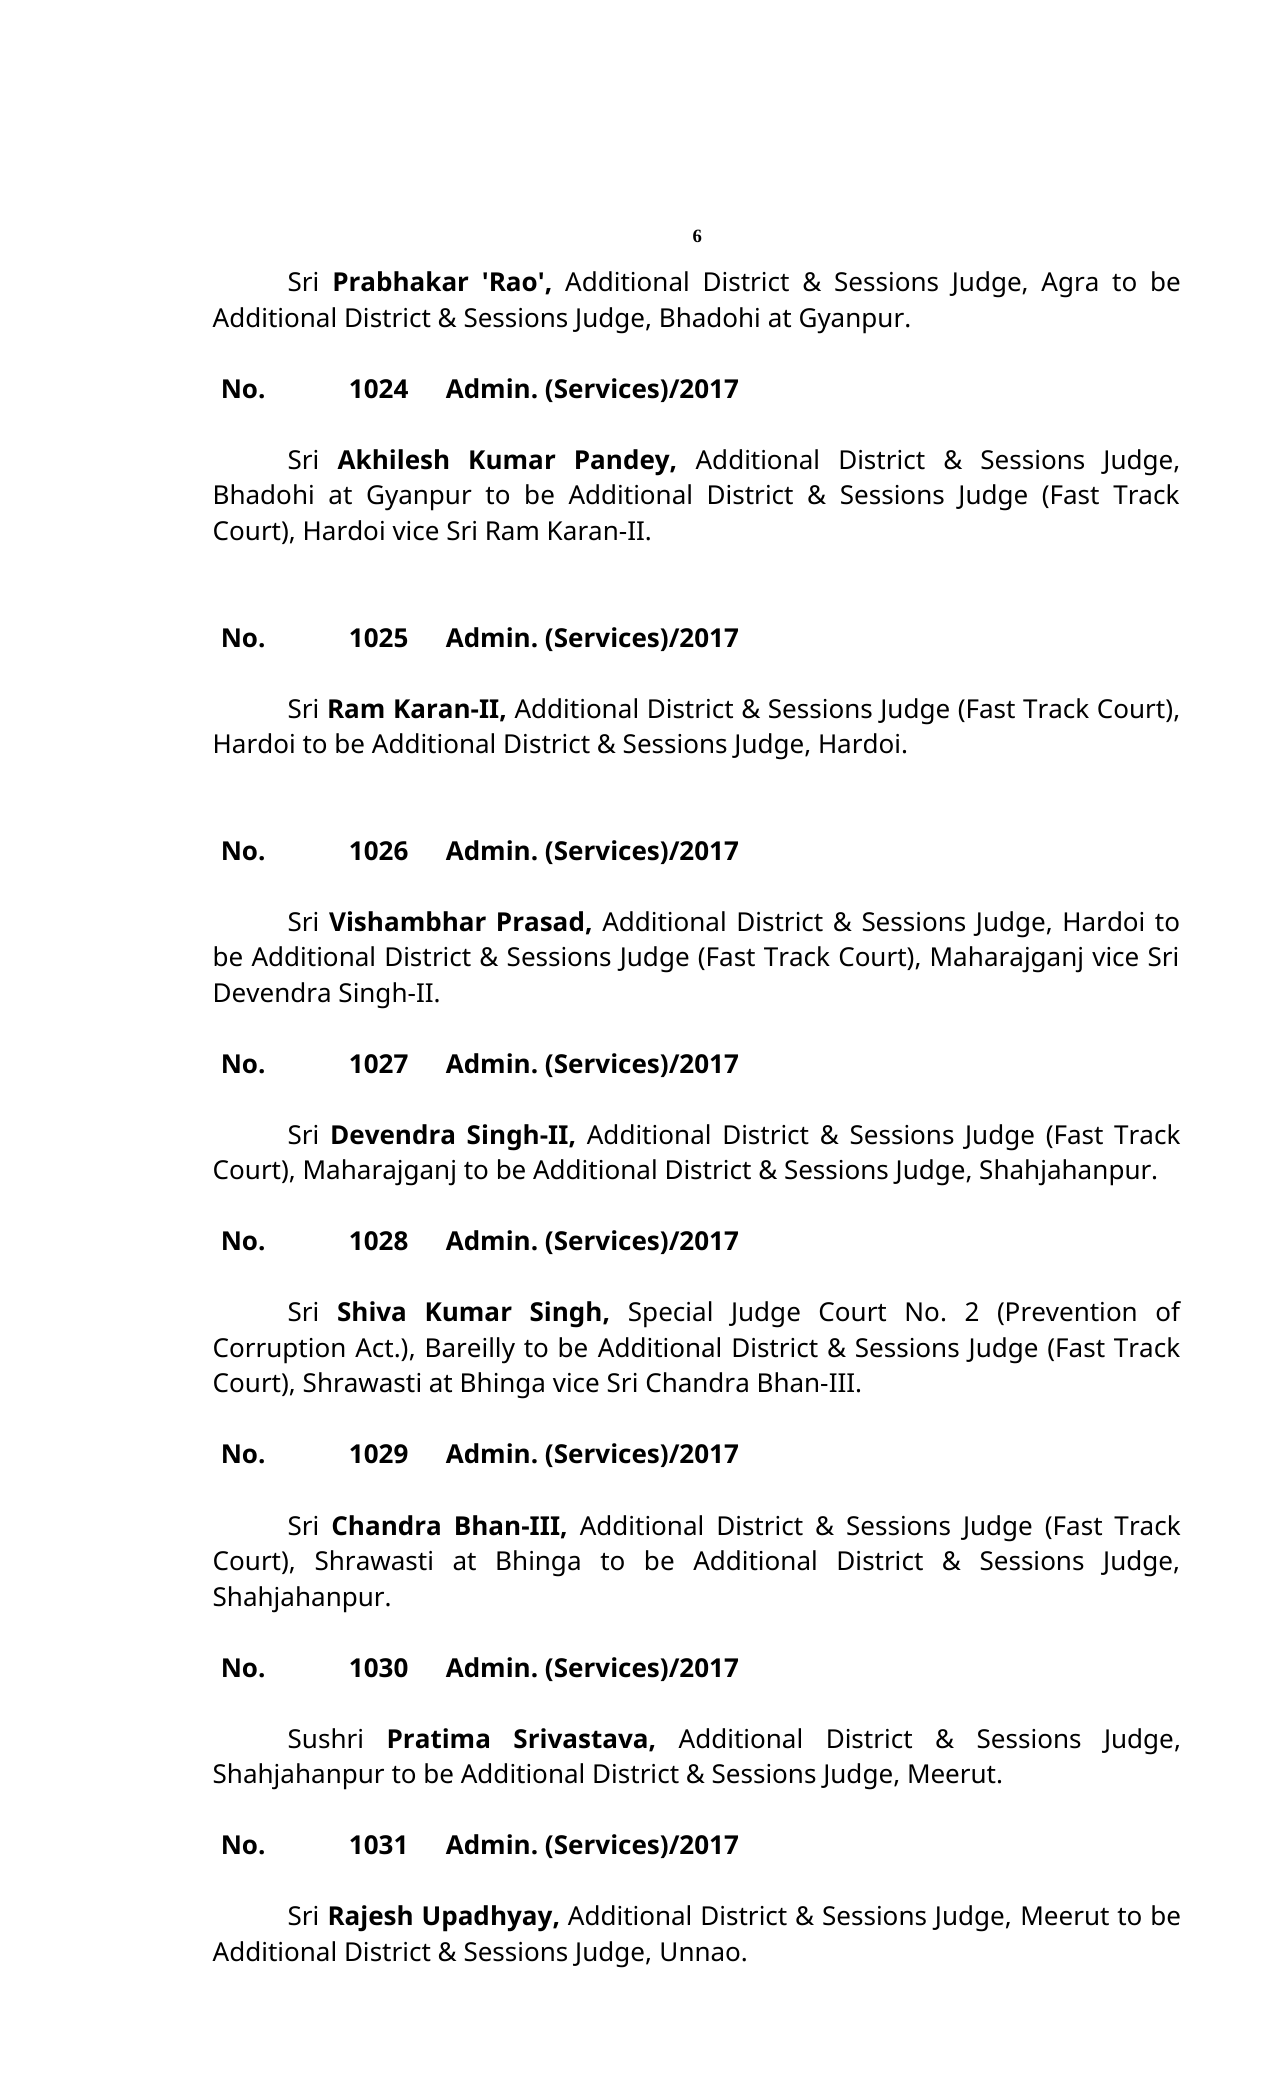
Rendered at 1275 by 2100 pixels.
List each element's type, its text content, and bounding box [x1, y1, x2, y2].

table_header No. [209, 1649, 300, 1685]
text Sushri Pratima Srivastava, Additional District & Sessions Judge, Shahjahanpur to be Additional District & Sessions Judge, Meerut. [212, 1720, 1181, 1791]
table_header [300, 1045, 434, 1081]
table_header Admin. (Services)/2017 [434, 1649, 778, 1685]
table_header [300, 1827, 434, 1862]
text Sri Ram Karan-II, Additional District & Sessions Judge (Fast Track Court), Hardoi to be Additional District & Sessions Judge, Hardoi. [212, 690, 1181, 761]
table_header No. [209, 619, 300, 655]
table_header [300, 1649, 434, 1685]
table_header No. [209, 832, 300, 868]
table_header [300, 1436, 434, 1472]
table_header [300, 619, 434, 655]
text Sri Vishambhar Prasad, Additional District & Sessions Judge, Hardoi to be Additional District & Sessions Judge (Fast Track Court), Maharajganj vice Sri Devendra Singh-II. [212, 903, 1181, 1010]
table_header Admin. (Services)/2017 [434, 1436, 778, 1472]
text Sri Chandra Bhan-III, Additional District & Sessions Judge (Fast Track Court), Shrawasti at Bhinga to be Additional District & Sessions Judge, Shahjahanpur. [212, 1507, 1181, 1614]
table_header No. [209, 1223, 300, 1258]
table_header Admin. (Services)/2017 [434, 1223, 778, 1258]
text Sri Shiva Kumar Singh, Special Judge Court No. 2 (Prevention of Corruption Act.), Bareilly to be Additional District & Sessions Judge (Fast Track Court), Shrawasti at Bhinga vice Sri Chandra Bhan-III. [212, 1294, 1181, 1401]
table_header Admin. (Services)/2017 [434, 619, 778, 655]
table_header Admin. (Services)/2017 [434, 1827, 778, 1862]
text Sri Akhilesh Kumar Pandey, Additional District & Sessions Judge, Bhadohi at Gyanpur to be Additional District & Sessions Judge (Fast Track Court), Hardoi vice Sri Ram Karan-II. [212, 442, 1181, 548]
table_header No. [209, 371, 300, 406]
table_header [300, 1223, 434, 1258]
table_header Admin. (Services)/2017 [434, 1045, 778, 1081]
table_header [300, 832, 434, 868]
text Sri Prabhakar 'Rao', Additional District & Sessions Judge, Agra to be Additional District & Sessions Judge, Bhadohi at Gyanpur. [212, 264, 1181, 335]
table_header Admin. (Services)/2017 [434, 371, 778, 406]
table_header [300, 371, 434, 406]
table_header No. [209, 1436, 300, 1472]
table_header No. [209, 1827, 300, 1862]
table_header Admin. (Services)/2017 [434, 832, 778, 868]
text Sri Rajesh Upadhyay, Additional District & Sessions Judge, Meerut to be Additional District & Sessions Judge, Unnao. [212, 1898, 1181, 1969]
text Sri Devendra Singh-II, Additional District & Sessions Judge (Fast Track Court), Maharajganj to be Additional District & Sessions Judge, Shahjahanpur. [212, 1116, 1181, 1187]
table_header No. [209, 1045, 300, 1081]
